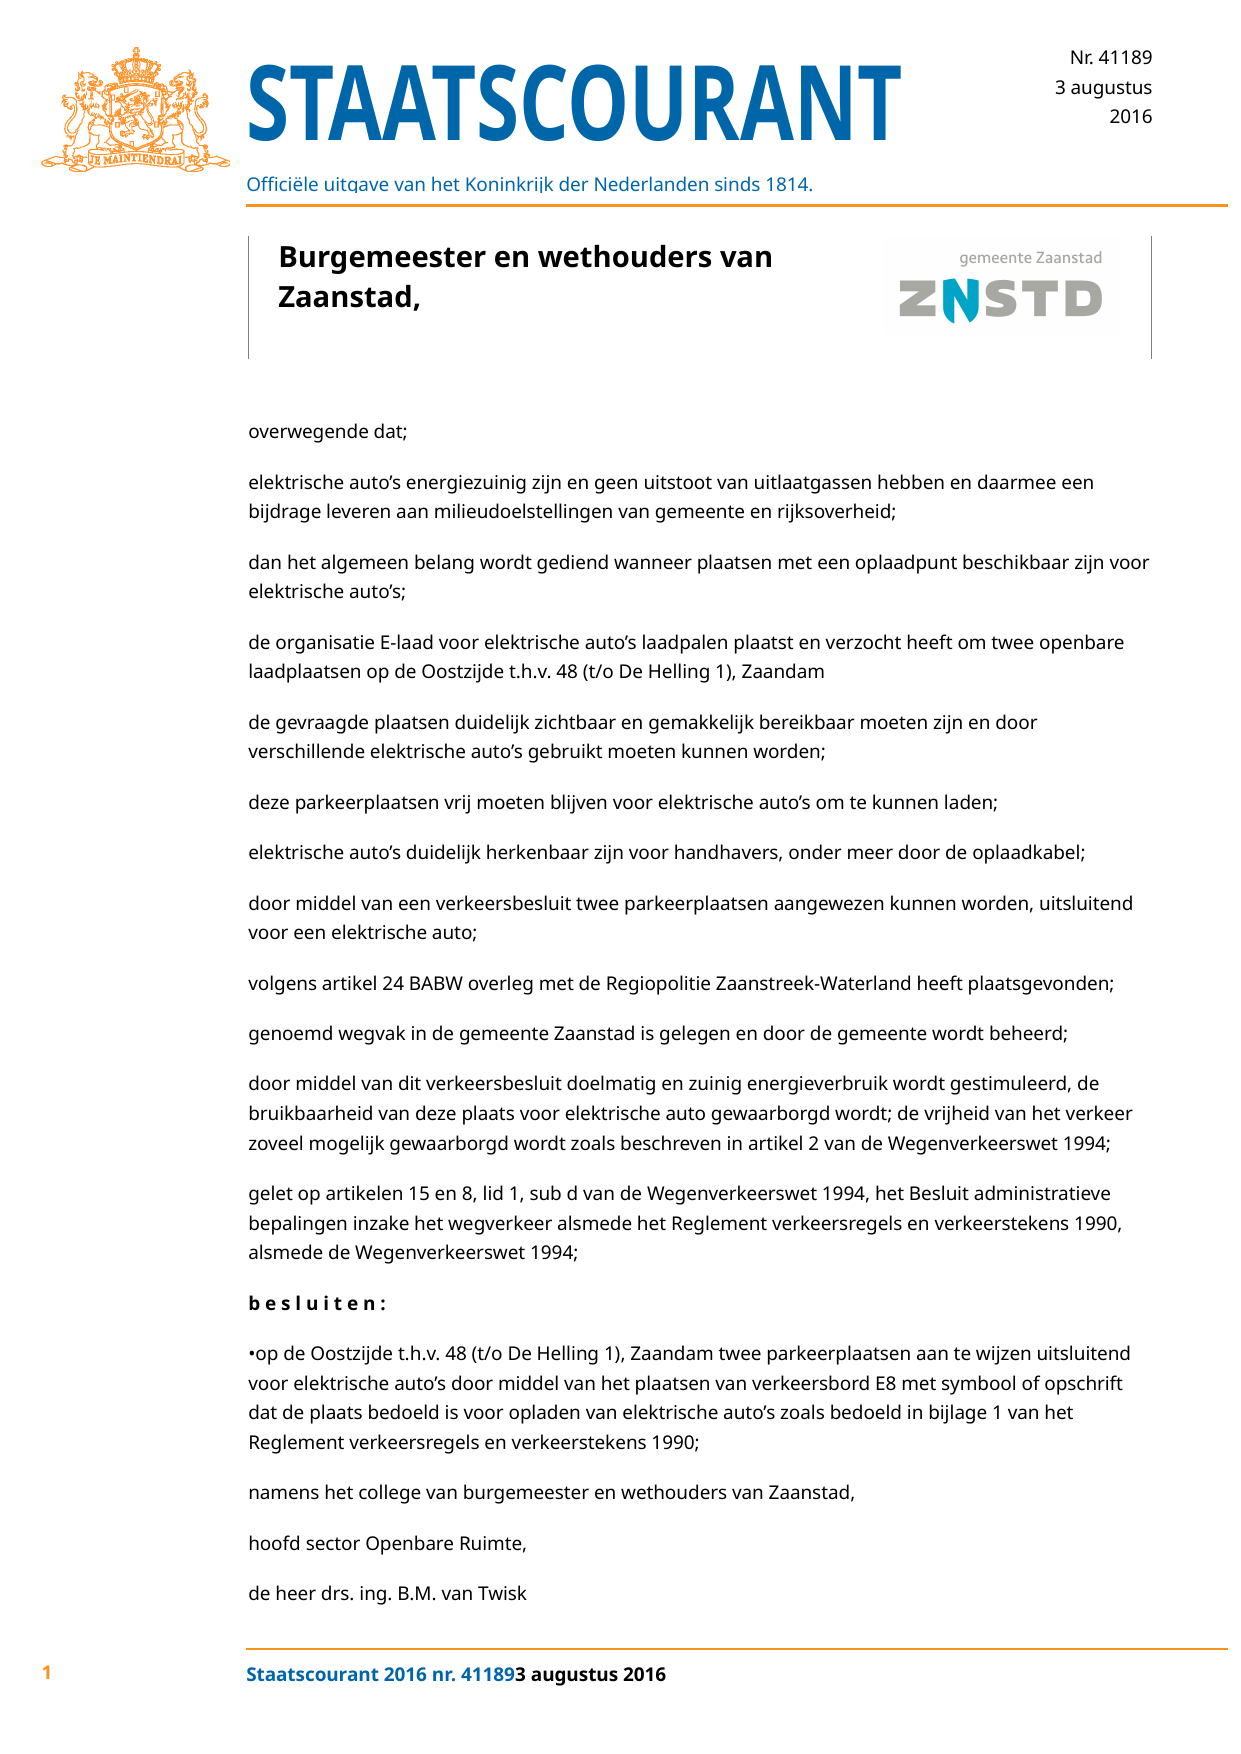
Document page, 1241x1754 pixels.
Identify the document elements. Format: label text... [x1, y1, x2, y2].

text •op de Oostzijde t.h.v. 48 (t/o De Helling 1), Zaandam twee parkeerplaatsen aan te wijzen uitsluitend voor elektrische auto’s door middel van het plaatsen van verkeersbord E8 met symbool of opschrift dat de plaats bedoeld is voor opladen van elektrische auto’s zoals bedoeld in bijlage 1 van het Reglement verkeersregels en verkeerstekens 1990; [248, 1340, 1152, 1454]
text elektrische auto’s energiezuinig zijn en geen uitstoot van uitlaatgassen hebben en daarmee een bijdrage leveren aan milieudoelstellingen van gemeente en rijksoverheid; [248, 469, 1152, 524]
text overwegende dat; [248, 418, 1152, 444]
table_header Burgemeester en wethouders van Zaanstad, [249, 236, 850, 359]
text door middel van een verkeersbesluit twee parkeerplaatsen aangewezen kunnen worden, uitsluitend voor een elektrische auto; [248, 890, 1152, 945]
picture [41, 47, 231, 172]
text genoemd wegvak in de gemeente Zaanstad is gelegen en door de gemeente wordt beheerd; [248, 1020, 1152, 1046]
picture [882, 236, 1119, 334]
text namens het college van burgemeester en wethouders van Zaanstad, [248, 1479, 1152, 1505]
text de organisatie E-laad voor elektrische auto’s laadpalen plaatst en verzocht heeft om twee openbare laadplaatsen op de Oostzijde t.h.v. 48 (t/o De Helling 1), Zaandam [248, 629, 1152, 684]
text hoofd sector Openbare Ruimte, [248, 1530, 1152, 1555]
text b e s l u i t e n : [248, 1290, 1152, 1315]
text dan het algemeen belang wordt gediend wanneer plaatsen met een oplaadpunt beschikbaar zijn voor elektrische auto’s; [248, 549, 1152, 604]
text de heer drs. ing. B.M. van Twisk [248, 1580, 1152, 1606]
text elektrische auto’s duidelijk herkenbaar zijn voor handhavers, onder meer door de oplaadkabel; [248, 839, 1152, 865]
text deze parkeerplaatsen vrij moeten blijven voor elektrische auto’s om te kunnen laden; [248, 789, 1152, 814]
text de gevraagde plaatsen duidelijk zichtbaar en gemakkelijk bereikbaar moeten zijn en door verschillende elektrische auto’s gebruikt moeten kunnen worden; [248, 709, 1152, 764]
table_header [850, 236, 1151, 359]
text volgens artikel 24 BABW overleg met de Regiopolitie Zaanstreek-Waterland heeft plaatsgevonden; [248, 970, 1152, 995]
text gelet op artikelen 15 en 8, lid 1, sub d van de Wegenverkeerswet 1994, het Besluit administratieve bepalingen inzake het wegverkeer alsmede het Reglement verkeersregels en verkeerstekens 1990, alsmede de Wegenverkeerswet 1994; [248, 1180, 1152, 1265]
text door middel van dit verkeersbesluit doelmatig en zuinig energieverbruik wordt gestimuleerd, de bruikbaarheid van deze plaats voor elektrische auto gewaarborgd wordt; de vrijheid van het verkeer zoveel mogelijk gewaarborgd wordt zoals beschreven in artikel 2 van de Wegenverkeerswet 1994; [248, 1071, 1152, 1155]
